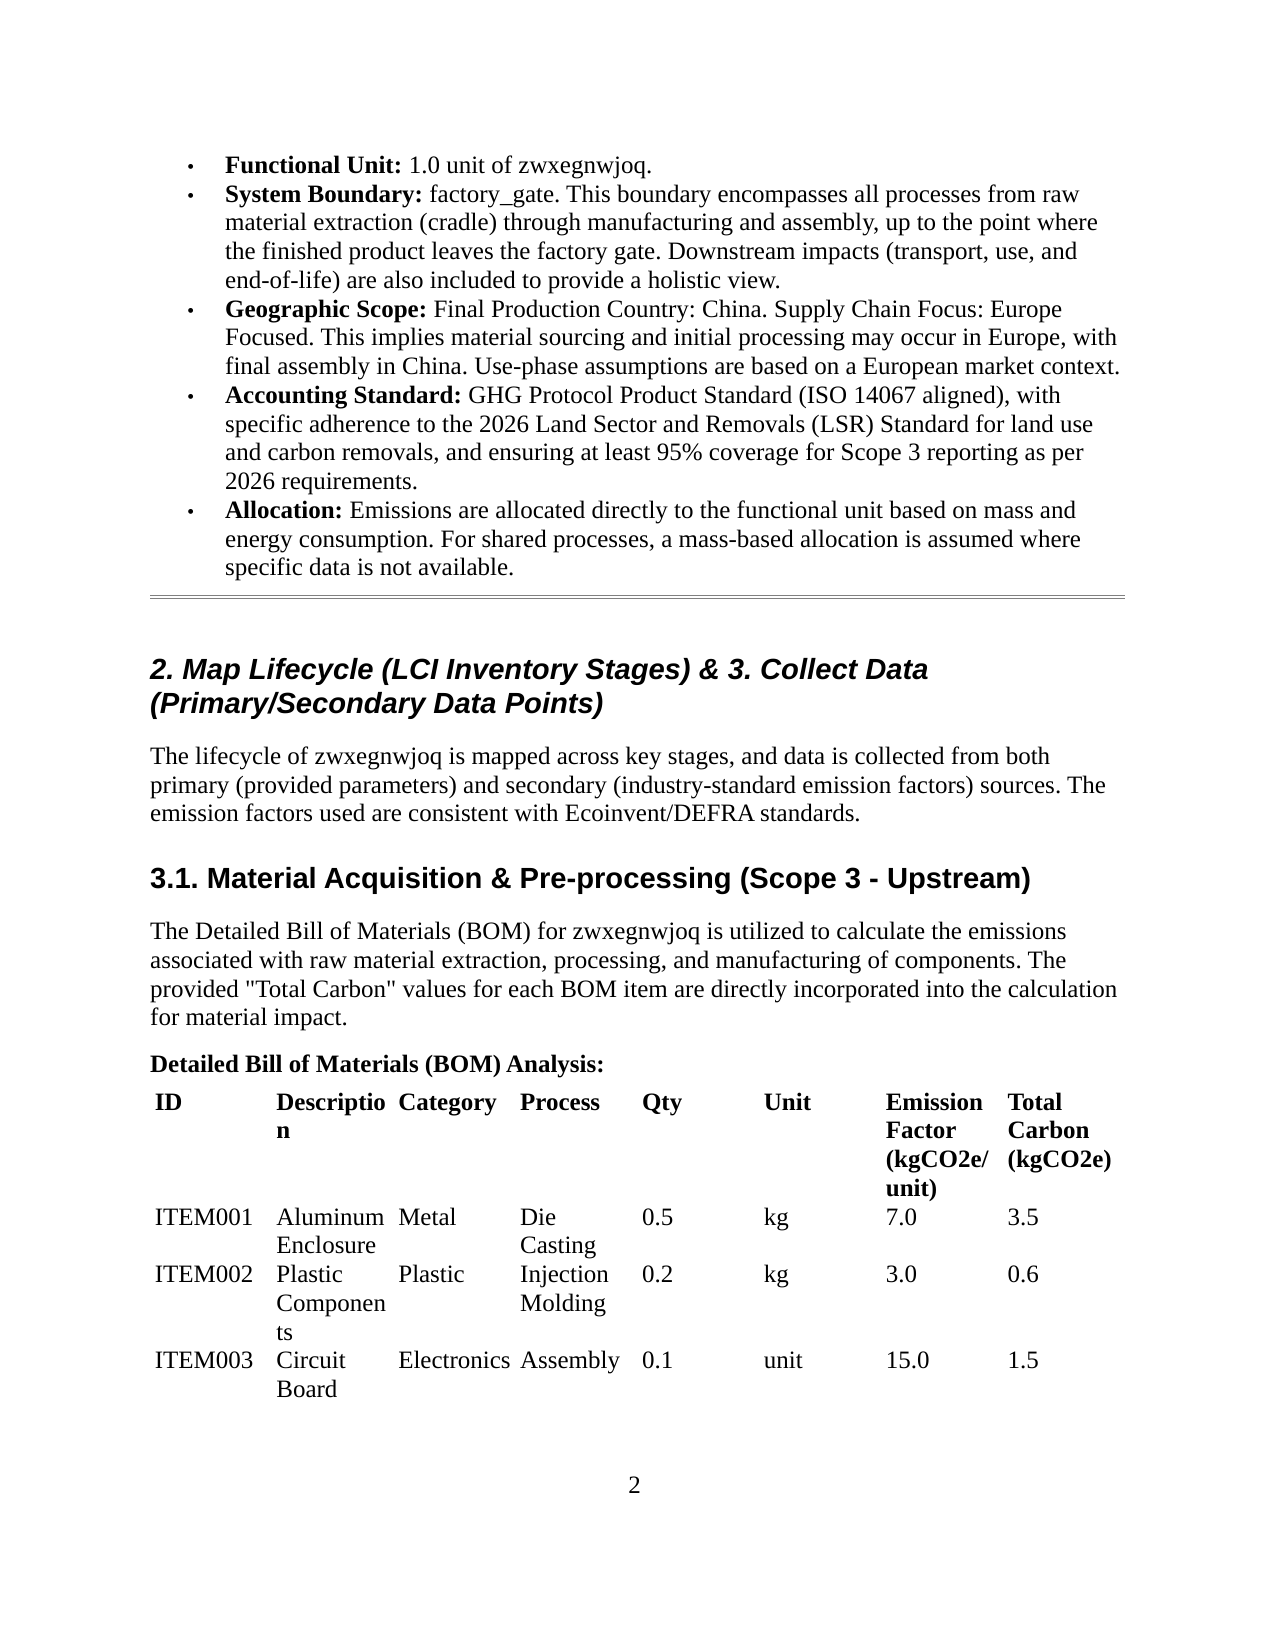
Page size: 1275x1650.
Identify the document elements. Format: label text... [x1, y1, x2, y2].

table_header Process [516, 1087, 637, 1202]
subtitle 3.1. Material Acquisition & Pre-processing (Scope 3 - Upstream) [150, 861, 1125, 895]
table_cell Die Casting [516, 1202, 637, 1259]
table_cell 1.5 [1003, 1346, 1125, 1403]
table_cell kg [759, 1259, 881, 1346]
table_cell 0.6 [1003, 1259, 1125, 1346]
table_cell Injection Molding [516, 1259, 637, 1346]
list Accounting Standard: GHG Protocol Product Standard (ISO 14067 aligned), with specific adherence to the 2026 Land Sector and Removals (LSR) Standard for land use and carbon removals, and ensuring at least 95% coverage for Scope 3 reporting as per 2026 requirements. [187, 380, 1125, 495]
table_cell 0.5 [638, 1202, 759, 1259]
table_cell 3.5 [1003, 1202, 1125, 1259]
table_cell Plastic [394, 1259, 516, 1346]
table_cell kg [759, 1202, 881, 1259]
list Geographic Scope: Final Production Country: China. Supply Chain Focus: Europe Focused. This implies material sourcing and initial processing may occur in Europe, with final assembly in China. Use-phase assumptions are based on a European market context. [187, 294, 1125, 380]
table_cell ITEM002 [150, 1259, 272, 1346]
table_cell Electronics [394, 1346, 516, 1403]
text The lifecycle of zwxegnwjoq is mapped across key stages, and data is collected from both primary (provided parameters) and secondary (industry-standard emission factors) sources. The emission factors used are consistent with Ecoinvent/DEFRA standards. [150, 741, 1125, 827]
table_header Unit [759, 1087, 881, 1202]
text The Detailed Bill of Materials (BOM) for zwxegnwjoq is utilized to calculate the emissions associated with raw material extraction, processing, and manufacturing of components. The provided "Total Carbon" values for each BOM item are directly incorporated into the calculation for material impact. [150, 916, 1125, 1031]
list Allocation: Emissions are allocated directly to the functional unit based on mass and energy consumption. For shared processes, a mass-based allocation is assumed where specific data is not available. [187, 495, 1125, 581]
table_cell Assembly [516, 1346, 637, 1403]
table_cell Circuit Board [272, 1346, 394, 1403]
table_header ID [150, 1087, 272, 1202]
table_cell 0.2 [638, 1259, 759, 1346]
table_header Emission Factor (kgCO2e/unit) [881, 1087, 1003, 1202]
table_cell 7.0 [881, 1202, 1003, 1259]
list System Boundary: factory_gate. This boundary encompasses all processes from raw material extraction (cradle) through manufacturing and assembly, up to the point where the finished product leaves the factory gate. Downstream impacts (transport, use, and end-of-life) are also included to provide a holistic view. [187, 179, 1125, 294]
table_cell Metal [394, 1202, 516, 1259]
table_header Category [394, 1087, 516, 1202]
table_cell Plastic Components [272, 1259, 394, 1346]
table_cell 15.0 [881, 1346, 1003, 1403]
list Functional Unit: 1.0 unit of zwxegnwjoq. [187, 150, 1125, 179]
table_header Description [272, 1087, 394, 1202]
table_cell ITEM001 [150, 1202, 272, 1259]
table_cell Aluminum Enclosure [272, 1202, 394, 1259]
table_cell 3.0 [881, 1259, 1003, 1346]
text Detailed Bill of Materials (BOM) Analysis: [150, 1049, 1125, 1078]
table_cell ITEM003 [150, 1346, 272, 1403]
subtitle 2. Map Lifecycle (LCI Inventory Stages) & 3. Collect Data (Primary/Secondary Data Points) [150, 652, 1125, 719]
table_cell unit [759, 1346, 881, 1403]
table_header Total Carbon (kgCO2e) [1003, 1087, 1125, 1202]
table_header Qty [638, 1087, 759, 1202]
table_cell 0.1 [638, 1346, 759, 1403]
